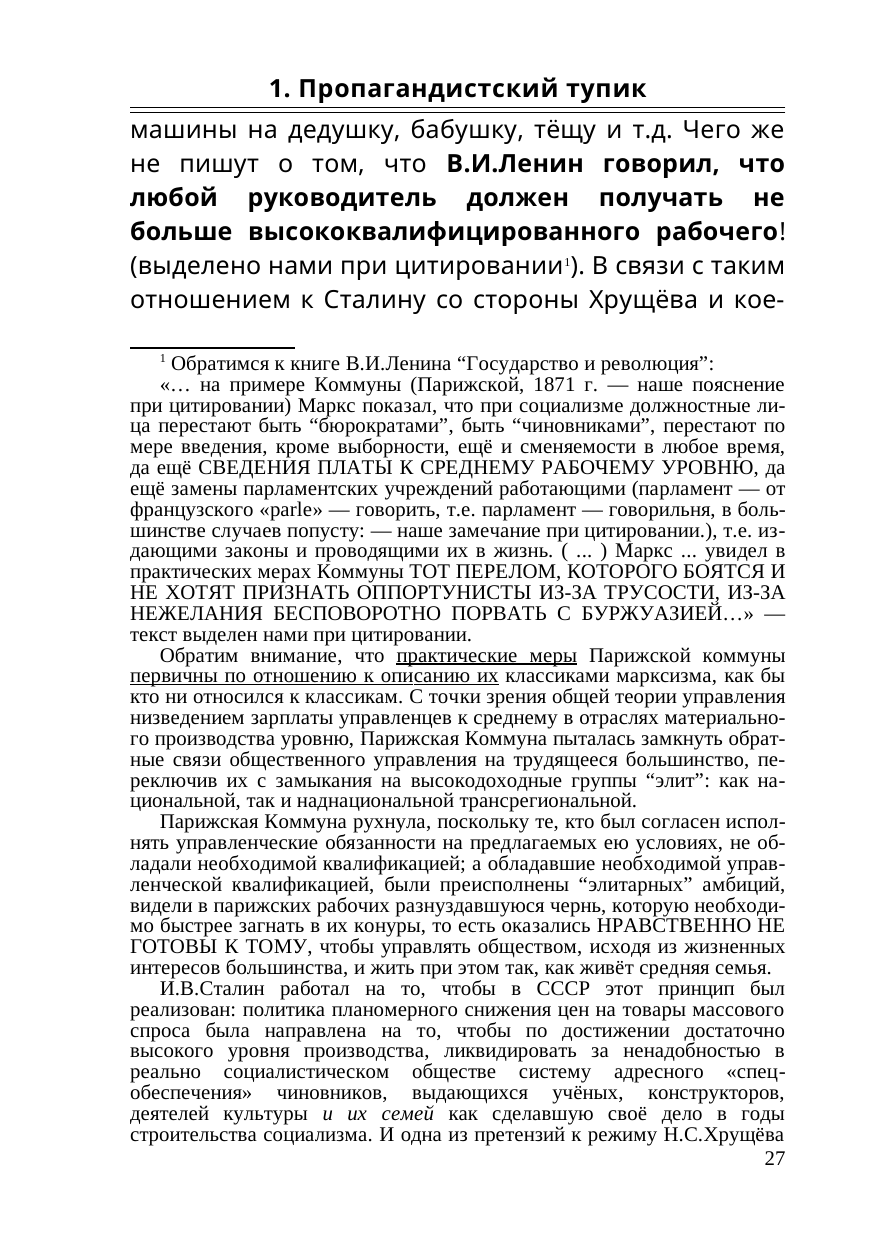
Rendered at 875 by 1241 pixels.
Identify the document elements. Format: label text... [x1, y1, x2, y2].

text Об­ра­тим вни­ма­ние, что прак­ти­че­ские ме­ры Па­риж­ской ком­му­ны пер­вич­ны по от­но­ше­нию к опи­са­нию их клас­си­ка­ми мар­ксиз­ма, как бы кто ни относился к классикам. С точ­ки зре­ния об­щей тео­рии управ­ле­ния низ­ве­де­ни­ем зар­пла­ты управ­лен­цев к сред­не­му в от­рас­лях ма­те­ри­аль­но­го про­из­вод­ст­ва уров­ню, Па­риж­ская Ком­му­на пы­та­лась замк­нуть об­рат­ные свя­зи об­ще­ст­вен­но­го управ­ле­ния на тру­дя­щее­ся боль­шин­ст­во, пе­ре­клю­чив их с за­мы­ка­ния на вы­со­ко­до­ход­ные груп­пы “элит”: как на­цио­наль­ной, так и над­на­цио­наль­ной трансрегиональной. [130, 645, 785, 812]
text машины на дедушку, бабушку, тёщу и т.д. Чего же не пишут о том, что В.И.Ленин говорил, что любой руководитель должен получать не больше высококвалифицированного рабочего! (выделено нами при цитировании). В связи с таким отношением к Сталину со стороны Хрущёва и кое- [130, 113, 785, 316]
text Парижская Ком­му­на рух­ну­ла, по­сколь­ку те, кто был со­гла­сен ис­пол­нять управ­лен­че­ские обя­зан­но­сти на пред­ла­гае­мых ею ус­ло­ви­ях, не об­ла­да­ли не­об­хо­ди­мой ква­ли­фи­ка­ци­ей; а об­ла­дав­шие не­об­хо­ди­мой управ­лен­че­ской ква­ли­фи­ка­ци­ей, бы­ли пре­ис­пол­не­ны “эли­тар­ных” ам­би­ций, ви­де­ли в па­риж­ских ра­бо­чих раз­нуз­дав­шую­ся чернь, ко­то­рую не­об­хо­ди­мо бы­ст­рее за­гнать в их ко­ну­ры, то есть ока­за­лись НРАВ­СТ­ВЕН­НО НЕ ГО­ТО­ВЫ К ТО­МУ, что­бы управ­лять об­ще­ст­вом, ис­хо­дя из жиз­нен­ных ин­те­ре­сов боль­шин­ст­ва, и жить при этом так, как живёт сред­няя се­мья. [130, 812, 785, 979]
text Об­ра­тим­ся к кни­ге В.И.Ленина “Го­су­дар­ст­во и ре­во­лю­ция”: [130, 354, 785, 374]
text И.В.Сталин работал на то, чтобы в СССР этот принцип был реализован: политика планомерного снижения цен на товары массового спроса была направлена на то, чтобы по достижении достаточно высокого уровня производства, ликвидировать за ненадобностью в реально социалистическом обществе систему адресного «спец­обеспечения» чиновников, выдающихся учёных, конструкторов, деятелей культуры и их семей как сделавшую своё дело в годы строительства социализма. И одна из претензий к режиму Н.С.Хрущёва [130, 979, 785, 1145]
text «… на при­ме­ре Ком­му­ны (Па­риж­ской, 1871 г. — наше пояснение при цитировании) Маркс по­ка­зал, что при со­циа­лиз­ме долж­но­ст­ные ли­ца пе­ре­ста­ют быть “бю­ро­кра­та­ми”, быть “чи­нов­ни­ка­ми”, пе­ре­ста­ют по ме­ре вве­де­ния, кро­ме вы­бор­но­сти, ещё и сме­няе­мо­сти в лю­бое вре­мя, да ещё СВЕ­ДЕ­НИЯ ПЛА­ТЫ К СРЕД­НЕ­МУ РА­БО­ЧЕ­МУ УРОВ­НЮ, да ещё за­ме­ны пар­ла­мент­ских уч­ре­ж­де­ний ра­бо­таю­щи­ми (пар­ла­мент — от фран­цуз­ско­го «parle» — го­во­рить, т.е. пар­ла­мент — го­во­риль­ня, в боль­шин­ст­ве слу­ча­ев по­пус­ту: — наше замечание при цитировании.), т.е. из­даю­щи­ми за­ко­ны и про­во­дя­щи­ми их в жизнь. ( ... ) Маркс ... уви­дел в прак­ти­че­ских ме­рах Ком­му­ны ТОТ ПЕ­РЕ­ЛОМ, КО­ТО­РО­ГО БО­ЯТ­СЯ И НЕ ХО­ТЯТ ПРИ­ЗНАТЬ ОП­ПОР­ТУ­НИ­СТЫ ИЗ-ЗА ТРУ­СО­СТИ, ИЗ-ЗА НЕ­ЖЕ­ЛА­НИЯ БЕС­ПО­ВО­РОТ­НО ПО­РВАТЬ С БУР­ЖУА­ЗИ­ЕЙ…» — текст вы­де­лен на­ми при цитировании. [130, 374, 785, 645]
